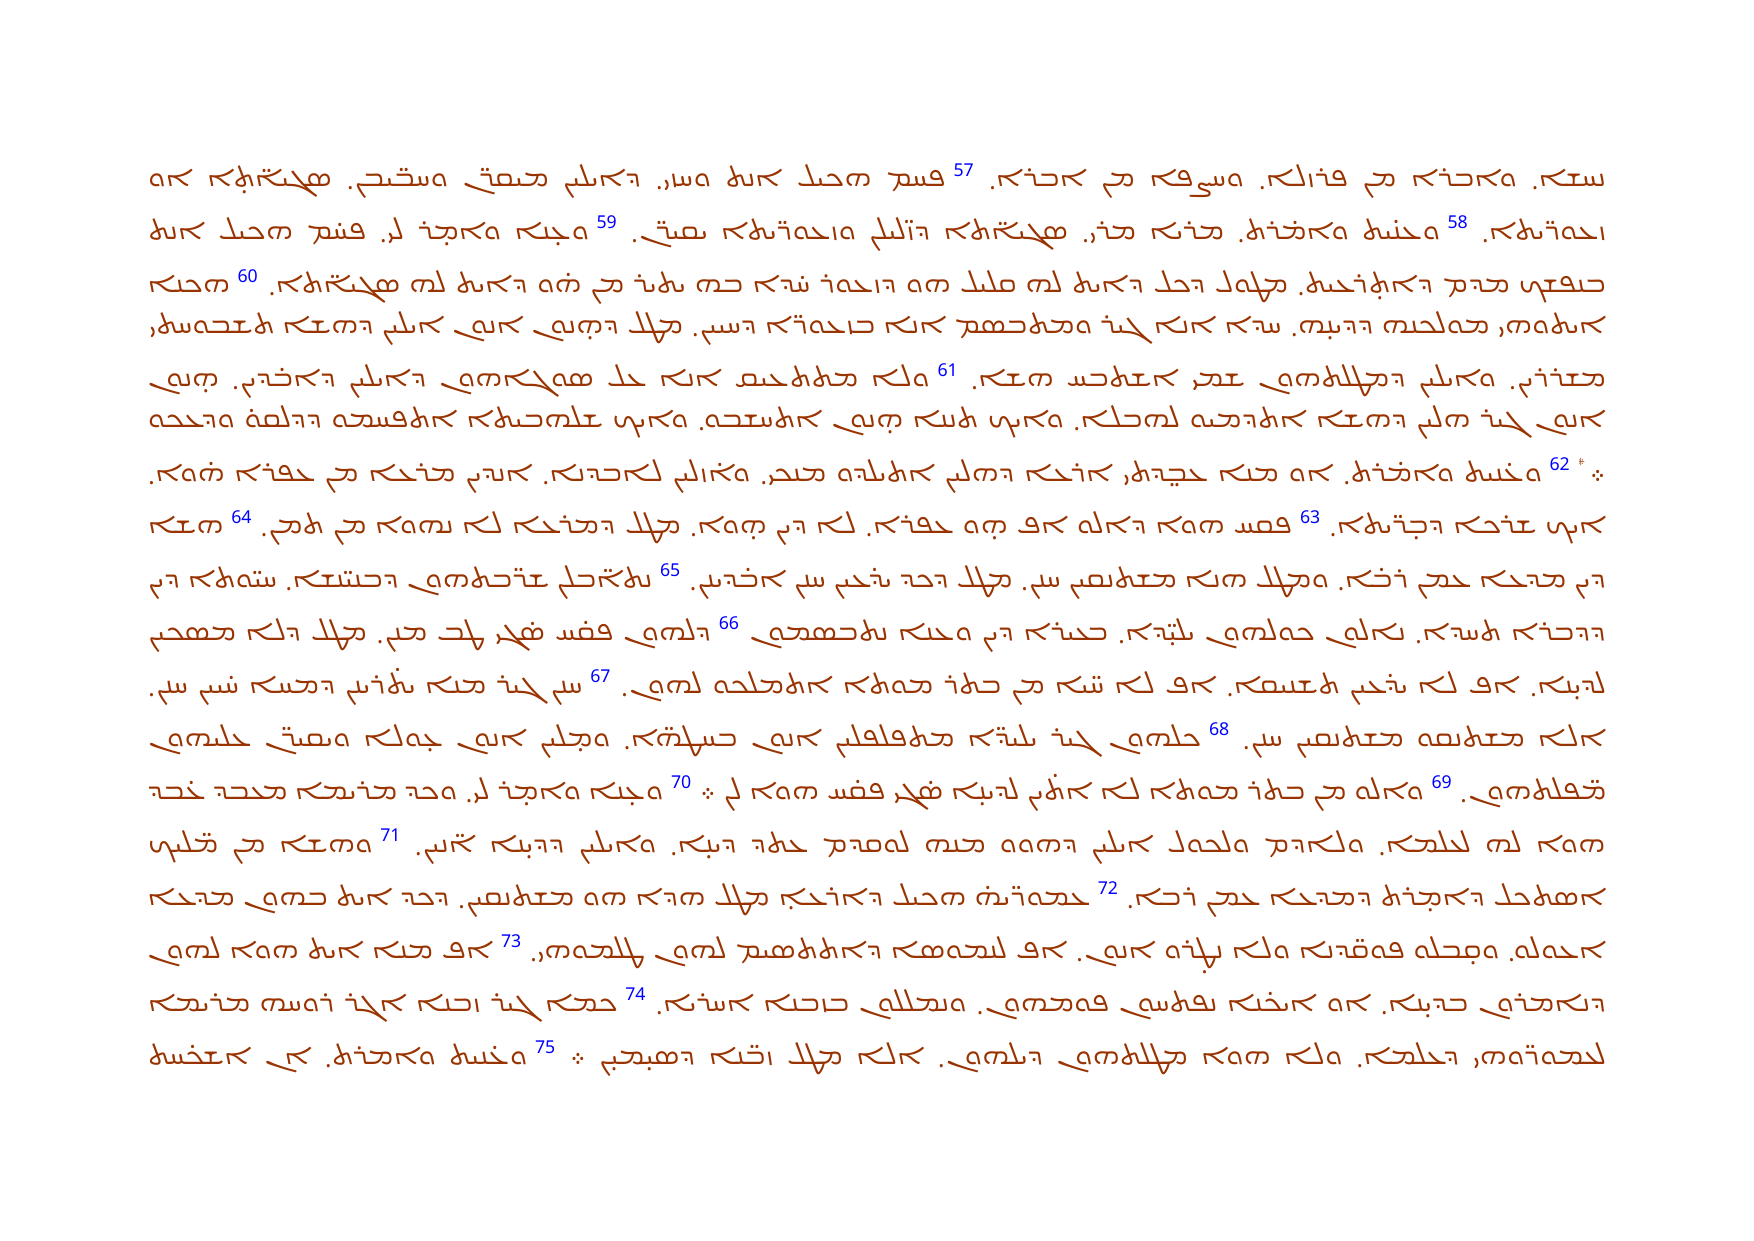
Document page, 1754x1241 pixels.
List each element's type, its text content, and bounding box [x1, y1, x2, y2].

text 1 ܘܗ̣ܘܐ ܡܢ ܒܬܪ ܕܫܠܡ̇ܬ ܠܡܡܠܠܘ ܡ̈ܠܐ ܗܠܝܢ܂ ܗܐ ܐܫܬ ܠܚ ܠܘܬܝ ܡܠܐܟܐ ܗ̇ܘ ܕܐܫܬ ܠܚ ܗܘܐ ܠܘܬܝ ܒ̈ܠܝܠܘܬܐ ܩܕܡ̈ܝܐ܂ 2 ܘܐܡ̣ܪ ܠܝ܂ ܩܘܡ ܥܙܪܐ ܘܫܡ̣ܥ ܡ̈ܠܐ ܐܝ̇ܠܝܢ ܕܐܬ̇ܝܬ ܕܐܡ̇ܪ ܠܟ܂ 3 ܘܐܡ̇ܪܬ ܠܗ ܡܠܠ ܡܪܝ܅ ܘܥ̣ܢܐ ܘܐܡ̣ܪ ܠܝ܂ ܝܡܐ ܐܢ ܢܗܘܐ ܣܝ̣ܡ ܒܐܬܪܐ ܪܘܝܚܐ܂ ܐܝܟ ܕܢܗܘܐ ܦ̣ܬܐ ܘܠܐ ܡܣܬܝܟ܂ 4 ܡܥܠܢܗ ܕܝܢ ܣܝ̣ܡ ܒܐܬܪܐ ܐܠܝܨܐ܂ ܐܝܟ ܕܢܗܘܐ ܕܡܐ ܠܢܗܪܐ܂ 5 ܐܢܕܝܢ ܐܢܫ ܢܨܒܐ ܕܢܥܘܠ ܠܝܡܐ ܘܢܚܙܝܘܗܝ܂ ܘܢܗܘܐ ܡܪܐ ܥܠܘܗܝ܂ ܐܢܗ̣ܘ ܗܟܝܠ ܕܠܐ ܢܥܒܪ ܠܗ ܒܐܘܠܨܢܐ ܠܐܪܘܚܬܐ ܐܝ̇ܟܢ ܡܫܟܚ ܕܢܐܬܐ ܀ 6 ܫܡ̣ܥ ܬܘܒ ܡܕܡ ܐܚܪܢ܂ ܡܕܝܢܬܐ ܐܝܬ ܕܒܢ̣ܝܐ ܘܣܝ̣ܡܐ ܒܐܬܪܐ ܪܒܐ ܕܦܩܥܬܐ܂ ܘܐܝܬܝܗ̇ ܕܝܢ ܗ̇ܝ ܡܕܝܢܬܐ ܕܡܠܝܐ ܛ̇ܒ̈ܬܐ ܣܓܝܐ̈ܬܐ 7 ܘܡܥܠܢܗ̇ ܐܠܝܨ ܘܣ̣ܝܡ ܒܪܘܡܐ܂ ܐܝܟ ܕܢܗܘܐ ܡܢ ܝܡܝܢܐ ܢܘܪܐ̣ ܘܡܢ ܣܡܠܐ ܡ̈ܝܐ ܕܥܡܝܩܝܢ܂ 8 ܘܫܒܝܠܐ ܚܕ ܕܣ̣ܝܡ ܒܝܢܬ ܗܠܝܢ ܬܖ̈ܝܗܘܢ܂ ܒܝܢܬ ܢܘܪܐ ܠܡ̈ܝܐ܂ ܐܝܟ ܕܠܐ ܣ̇ܦܩ ܫܒܝܠܐ ܗ̇ܘ܂ ܐܠܐ ܐܢ ܠܦܣܬܐ ܕܒܪ ܐܢܫܐ ܒܠܚܘܕ܂ 9 ܐܢܗ̣ܘ ܕܝܢ ܕܡܬܝܗܒܘ ܬܬܝܗܒ ܗ̇ܝ ܡܕܝܢܬܐ ܠܝܪܬܘܬܐ܂ ܐܢܗ̣ܘ ܕܗ̇ܘ ܝܕܘܬܐ ܠܐ ܢܥܒܪ ܩܝܢܕܘܢܘܣ ܕܣ̣ܝܡ ܐܝܟܢܐ ܡܫܟܚ ܕܢܣܒܝܗ̇ ܠܝܪܬܘܬܗ 10 ܘܐܢܐ ܐܡ̇ܪܬ ܠܗ܂ ܐܝܢ ܗܟܢܐ ܗܘ ܡܪܝ ܀ ݊ ܘܥܢ̣ܐ ܘܐܡ̣ܪ ܠܝ܂ ܗܟܢܐ ܗܝ ܐܦ ܡܢܬܗ ܕܐܝܣܪܝܠ܂ 11 ܡܛܠܬܗܘܢ ܓܝܪ ܥܒܕܬܗ ܠܥܠܡܐ ܘܟܕ ܐܥܒܪ ܐܕܡ ܦܘܩ̈ܕܢܝ ܐܬܚܝܒ ܗ̇ܘ ܡܕܡ ܕܐܬܥܒܕ܂ 12 ܘܡܛܠ ܗܢܐ ܗܘܘ ܠܗܘܢ ܡ̈ܥܠܢܘܗܝ ܕܥܠܡܐ ܗܢܐ ܕܗܫܐ ܐܠܝܨܝܢ܂ ܘܡܠ̣ܝܢ ܬܢ̈ܚܬܐ ܘܥܡܠܐ ܘܩܝܢܕܘܢܘܣ ܣܓܝܐܐ܂ ܘܠܐܘܬܐ ܪܒܬܐ ܥܡ ܟܘܖ̈ܗܢܐ ܘܚܫ̈ܐ ܀ 13 ܡ̈ܥܠܢܘܗܝ ܕܝܢ ܕܗ̇ܘ ܥܠܡܐ ܕܥܬܝܕ̣܂ ܪܘܝܚܝܢ ܘܕܠܐ ܨܦܬܐ ܐܝܬܝܗܘܢ܂ ܘܥ̇ܒܕܝܢ ܦܐܖ̈ܐ ܕܠܐ ܡ̇ܝܬܝܢ܂ 14 ܐܢ ܗܟܝܠ ܠܐ ܢܥܒܪܘܢ ܚ̈ܝܐ ܒܐܘ̈ܠܨܢܐ ܘܒܒ̣ܝ̈ܫܬܐ ܗܠܝܢ ܠܐ ܡܫܟܚܝܢ ܐܝܠܝܢ ܕܣܝ̣ܡܝܢ ܠܗܘܢ܂ 15 ܗܫܐ ܕܝܢ ܥܠ ܡܢܐ ܡܬܬܙܝܥ ܐܢܬ܂ ܕܟܕ ܡܬܚܒܠ ܐܢܬ܂ ܘܠܡܢܐ ܡܫܬܓܫ ܐܢܬ ܟܕ ܡܝܘܬܐ ܐܢܬ܂ 16 ܘܡܛܠ ܡܢܐ ܠܐ ܢܣ̣ܒܬ ܥܠ ܠܒܟ ܡܕܡ ܕܥܬܝܕ ܐܠܐ ܡܕܡ ܕܩܐ̇ܡ ܀ ݊ 17 ܘܥ̇ܢܝܬ ܘܐܡ̇ܪܬ ܡܪܝܐ ܡܪܝ܂ ܐܠܐ ܗܐ ܦܪܫ̣ܬ ܒܢܡܘܣܟ܂ ܕܙܕܝ̈ܩܐ ܗܘ ܝܖ̈ܬܝܢ ܠܗܝܢ ܠܗܠܝܢ܂ ܖ̈ܫܝܥܐ ܕܝܢ ܐܒ̇ܕܝܢ܂ 18 ܙܕܝ̈ܩܐ ܗܟܝܠ ܫܦܝܪ ܡܣܝܒܪܝܢ ܐܘ̈ܠܨܢܐ܂ ܡܛܠ ܕܡܣܒܪܝܢ ܕܢܐܬܘܢ ܠܪܘܚܬܐ܂ ܖ̈ܫܝܥܐ ܕܝܢ ܐܘ̈ܠܨܢܐ ܣܒ̇ܠܝܢ̣܂ ܘܪܘܚܬܐ ܠܐ ܚܙ̇ܝܢ܂ 19 ܘܥ̣ܢܐ ܘܐܡ̣ܪ ܠܝ܂ ܠܐ ܗ̣ܘܝܬ ܐܢܬ ܝܬܝܪ ܡܢ ܐܠܗܐ܂ ܘܠܐ ܣܟܠܘܬܢ ܝܬܝܪ ܡܢ ܡܪܝܡܐ܂ 20 ܢܐܒܕܘܢ ܗܟܝܠ ܣܓܝܐ̈ܐ ܐܝܠܝܢ ܕܐܬܘ܂ ܥܠ ܕܐܬܒܣܝ ܒܗܘܢ ܢܡܘܣܐ ܕܐܬܣܝܡ ܡܢܝ܂ 21 ܦܘܩܕܢܐ ܓܝܪ ܦܩ̇ܕ ܐܠܗܐ ܠܐܝܠܝܢ ܕܐܬܘ܂ ܟܕ ܐܬܘ ܗܝ̇ܕܝܢ ܕܡܢܐ ܢܥܒܕܘܢ ܘܢܚܘܢ܂ ܘܡܢܐ ܢܛܪܘܢ ܘܠܐ ܢܫܬܢܩܘܢ܂ 22 ܗ̣ܢܘܢ ܕܝܢ ܥܨܘ ܘܠܐ ܐܫܬܡܥܘ ܠܗ܂ ܘܐܬܩܢܘ ܠܗܘܢ ܡܚ̈ܫܒܬܐ ܣܖ̈ܝܩܬܐ܂ 23 ܘܐܘܣܦܘ ܠܗܘܢ ܨܢܥ̈ܬܐ ܕܡ̈ܦܠܬܐ܂ ܘܥܠ ܗܠܝܢ ܟܘܠܗܝܢ ܐܡ̣ܪܘ̣܂ ܕܠܝܬ ܗܘ ܡܪܝܡܐ܂ ܘܠܐ ܝܕܥܘ ܐܘܖ̈ܚܬܗ܂ 24 ܘܠܢܡܘܣܗ ܫ̇ܛܘ܂ ܘܩܝܡܘܗܝ ܦܟ̇ܪܘ܂ ܘܦܘܩ̈ܕܢܘܗܝ ܠܐ ܗܝܡ̇ܢܘ܂ ܘܥܠ ܥ̇ܒ̈ܕܘܗܝ ܒܣܘ܂ 25 ܡܛܠ ܗܢܐ ܐܘ ܥܙܪܐ܂ ܗܦܝ̈ܩܬܐ ܠܣܦ̈ܝܩܐ܂ ܘܡ̈ܠܝܬܐ ܠܐܝܠܝܢ ܕܡ̣ܠܝܢ܂ 26 ܗܐ ܓܝܪ ܝܘܡ̈ܬܐ ܐܬ̇ܝܢ܂ ܘܢܗܘܐ ܡܐ ܕܐܬ̈ܝ ܐܬܘ̈ܬܐ ܕܩܕ̇ܡܬ ܐܡ̇ܪܬ ܠܟ̣܂ ܘܬܬܓܠܐ ܟܠܬܐ ܕܡܬܚܙܝܐ ܐܝܟ ܡܕܝܢܬܐ܂ ܘܬܬܚܙܐ ܗ̇ܝ ܕܦܪܝܫܐ ܗܫܐ܂ 27 ܘܟܠ ܡ̇ܢ ܕܢܬܦܨܐ ܡܢ ܒܝ̣̈ܫܬܐ ܗܠܝܢ ܕܐܬܐܡܪ ܡܢ ܩܕܝܡ̣܂ ܗ̣ܘ ܢܚܙܐ ܬܡܝ̈ܗܬܝ܂ 28 ܢܬܓܠܐ ܓܝܪ ܒܪܝ ܡܫܝܚܐ ܥܡ ܐܝܠܝܢ ܕܥܡܗ܂ ܘܢܒܣ̇ܡ ܠܐܝܠܝܢ ܕܐܫܬܚܪܘ̣܂ ܬܠܬܝܢ ܫ̈ܢܝܢ܂ 29 ܘܢܗܘܐ ܡܢ ܒܬܪ ܗܠܝܢ ܫܢ̈ܝܐ܂ ܢܡܘܬ ܒܪܝ ܡܫܝܚܐ܂ ܘܟܠܗܘܢ ܐܝܠܝܢ ܕܐܝܬ ܒܗܘܢ ܢܫܡܬܐ ܕܒܪܢܫܐ܂ 30 ܘܢܗܦܘܟ ܥܠܡܐ ܠܫܬܩܗ ܩܕܡܝܐ̣܂ ܫܒܥܐ ܝܘܡ̈ܝܢ܂ ܐܝܟ ܕܗܘܬ ܡܢ ܒܪܫܝܬ܂ ܐܝܟ ܕܠܐ ܐܢܫ ܢܫܬܚܪ ܀ 31 ܘܢܗܘܐ ܡܢ ܒܬܪ ܫܒܥܐ ܝܘܡ̈ܝܢ̣܂ ܢܬܬܥܝܪ ܗ̇ܘ ܥܠܡܐ ܕܗܫܐ ܠܝܬܘܗܝ ܥܝܪ܂ ܘܢܡܘܬ ܚ̇ܒܠܐ܂ 32 ܘܐܪܥܐ ܬܬܠ ܠܐܝܠܝܢ ܕܫܟܝܒܝܢ ܒܗ̇܂ ܘܥܦܪܐ ܢܬܠ ܠܐܝܠܝܢ ܕܕܡܟܝܢ ܒܗ܂ ܘܐܘܨܖ̈ܐ ܢܬܠܘܢ ܢܦܫ̈ܬܐ ܕܐܬܣܝܡ ܒܗܘܢ܂ 33 ܘܢܬܓܠ̣ܐ ܡܪܝܡܐ ܥܠ ܟܘܪܣܝܐ ܕܕܝ̣ܢܐ܂ ܘܢܐܬܐ ܫܘܠܡܐ܂ ܘܢܥܒܪܘܢ ܖ̈ܚ̣ܡܐ ܘܪܘܚܦܐ ܢܪܚܩ܂ ܘܢܓܝܪܘܬ ܪܘܚܐ ܬܬܟܢܫ܂ 34 ܕܝܢ̣ܝ ܕܝܢ ܕܝܠܝ ܢܫܬܚܪ ܒܠܚܘܕ܂ ܘܫܪܪܐ ܢܩܘܡ܂ ܘܗܝܡܢܘܬܐ ܬܪܘܙ܂ 35 ܘܥ̇ܒܕܐ ܢܐܬܐ܂ ܘܐܓܪܐ ܢܬܝܕܥ܂ ܘܙܕܝܩ̈ܘܬܐ ܢܬܥܝܖ̈ܢ܂ ܘܖ̈ܘܫܥܐ ܠܐ ܢܕܡܟܘܢ܂ 36 ܘܢܬܚܙܐ ܥܘܒܐ ܕܬܫܢܝܩܐ܂ ܘܠܩܘܒܠܗ ܕܝܢ ܕܗܢܐ ܐܬܪܐ ܕܢܝܚܐ܂ ܢܬܓܠܐ ܬܢܘܪܐ ܕܓܗܢܐ܂ ܘܠܩܘܒܠܗ ܬܘܒ ܦܪܕܝܣܐ ܕܒܘܣܡ̈ܐ܂ 37 ܘܢܐܡܪ ܗܝ̇ܕܝܢ ܡܪܝܡܐ ܠܘܩܒܠ ܗ̇ܢܘܢ ܥܡܡ̈ܐ ܕܡܬܬܥܝܕܝܢ܂ ܚܘܪܘ ܘܚܙܘ ܒܡܢܐ ܟܦ̇ܪܬܘܢ܂ ܐܘ ܠܡ̣ܢܘ ܠܐ ܦܠ̣ܚܬܘܢ ܐܘ ܦܘܩܕ̈ܢܘܗܝ ܕܡ̣ܢܘ ܐܣܠܝܬܘܢ܂ 38 ܚܙܘ ܗܟܝܠ ܠܘܩܒܠܟܘ̇ܢ܂ ܗܐ ܗܪܟܐ ܢܝ̈ܚܐ ܘܦܘ̈ܢܩܐ܂ ܘܬܡܢ ܢܘܪܐ ܘܬܫܢܝܩܐ܂ ܗܠܝܢ ܢܡܠܠ̣ ܠܗܘܢ ܒܗ̇ܘ ܝܘܡܐ ܕܕܝܢ̣ܐ܂ 39 ܗ̇ܘ ܝܓܪ ܝܘܡܐ ܕܕܝ̣ܢܐ ܗܟܢܐ ܐܝܬܘܗܝ܂ ܠܐ ܫܡܫܐ ܐܝܬ ܒܗ܂ ܘܠܐ ܣܗܪܐ ܘܠܐ ܟܘܟ̈ܒܐ܂ 40 ܘܠܐ ܥܢ̈ܢܐ ܘܠܐ ܒܖ̈ܩܐ܂ ܘܠܐ ܖ̈ܥܡܐ܂ ܘܠܐ ܖ̈ܘܚܐ܂ ܘܠܐ ܡ̈ܝܐ܂ ܘܠܐ ܐܐܪ܂ ܘܠܐ ܚܫܘܟܐ̣܂ ܘܠܐ ܪܡܫܐ܂ ܘܠܐ ܨܦܪܐ܂ 41 ܘܠܐ ܩܝܛܐ܂ ܘܠܐ ܣܬܘܐ܂ ܘܠܐ ܪܝܫ ܫܢܬܐ܂ ܘܠܐ ܚܘܡܐ܂ ܘܠܐ ܓܠܝܕܐ܂ ܘܠܐ ܥܪܝܐ ܘܠܐ ܒܪܕܐ܂ ܘܠܐ ܛܠܐ܂ ܘܠܐ ܡܛܪܐ܂ 42 ܘܠܐ ܛܗܪܐ܂ ܘܠܐ ܠܠܝܐ܂ ܘܠܐ ܐܝܡܡܐ܂ ܘܠܐ ܢܘܗܪܐ܂ ܘܠܐ ܢܗܝܪܐ܂ ܘܠܐ ܒܗܩܐ ܘܠܐ ܙܗܪܐ܂ ܐܠܐ ܐܢ ܒܠܚܘܕ ܙܠܝܩܐ ܕܬܫܒܘܚܬܗ ܕܡܪܝܡܐ܂ ܕܡܢܗ ܥܬܝܕܝܢ ܕܢܗܘܘܢ ܚ̇ܙܝܢ ܡܕܡ ܕܡܬܩܢ܂ 43 ܢܘܓܪܐ ܕܝܢ ܢܗܘܐ ܠܗ ܐܝܟ ܫܒܬܐ ܕܫ̈ܢܝܐ܂ 44 ܗܢܘ ܕܝܢ ܘܢܡܘܣܗ ܘܠܟ ܒܠܚܘܕܝܟ ܐܘ̣ܕܥܬ ܐܢܘܢ܂ 45 ܘܥ̇ܢܝܬ ܘܐܡ̇ܪܬ܂ ܡܪܝܐ ܡܪܝ ܐܦ ܗ̇ܝܕܝܢ ܐܡ̇ܪܬ܂ ܘܗܫܐ ܬܘܒ ܐܡ̇ܪܢܐ܂ ܕܛܘܒܝܗܘܢ ܠܟܠ ܐܝܠܝܢ ܕܐܬܘ ܘܢܛ̣ܪܘ ܦܘܩ̈ܕܢܐ ܐܝܠܝܢ ܕܡܬܣܝܡܝܢ ܡܢܟ܂ 46 ܐܠܐ ܥܠ ܐܝܠܝܢ ܕܒܥܘܬܝ ܥܠܝܗܘܢ܂ ܡ̣ܢܘ ܓܝܪ ܡܢ ܐܝܠܝܢ ܕܐ̣ܬܘ ܕܠܐ ܚܛܘ܂ ܐܘ ܡ̣ܢܘ ܡܢ ܝܠܝ̈ܕܐ ܕܠܐ ܥ̣ܒܪ ܦܘܩܕܢܟ܂ 47 ܘܗܫܐ ܚܙܝܐ ܕܠܙܥܘܖ̈ܐ ܗܘ ܥܬܝܕ ܗ̇ܘ ܥܠܡܐ ܕܐ̇ܬܐ ܕܢܥܒܕ ܒܘܣܡܐ܂ ܠܣܓ̈ܝܐܐ ܕܝܢ ܬܢܝܩܐ 48 ܐܝܬܘܗܝ ܓܝܪ ܒܢ ܠܒܐ ܒܝ̣ܫܐ̣܂ ܕܗ̣ܘ ܐܛܥܝܢ ܡܢ ܗܠܝܢ܂ ܘܕܒܪܢ ܠܚܒ̇ܠܐ ܘܐܘܖ̈ܚܬܐ ܕܡܘܬܐ ܚܘ̇ܝܢ܂ ܘܫܒ̈ܝܠܐ ܕܐܒܕܢܐ ܐܘܕܥܢ܂ ܘܐܪܚܩܢ ܡܢ ܚ̈ܝܐ܂ ܘܗܕܐ ܠܐ ܗܘܐ ܠܙܥܘܖ̈ܐ܂ ܐܠܐ ܚ̇ܒܪ ܕܠܟܠܗܘܢ ܐܝܠܝܢ ܕܗܘܘ ܀ 49 ܘܥ̣ܢܐ ܘܐܡ̣ܪ ܠܝ܂ ܫܡܥܝܢܝ ܥܙܪܐ ܘܐܡ̇ܪ ܠܟ܂ ܘܡܢܕܪܝܫ ܐܪܬܝܟ܂ 50 ܡܛܠ ܗܢܐ ܠܐ ܥܒ̣ܕ ܡܪܝܡܐ ܚܕ ܥܠܡܐ ܐܠܐ ܬܪܝܢ܂ 51 ܐܢܬ ܕܝܢ ܕܐܡ̣ܪܬ ܕܠܐ ܣܓܝܐܝܢ ܙܕܝܩ̈ܐ ܐܠܐ ܙܥܘܪܝܢ̣܂ ܫܡ̣ܥ ܠܘܩܒܠ ܗܠܝܢ܂ 52 ܟܐ̈ܦܐ ܡܝܩܖ̈ܬܐ ܐܢ ܢܗ̈ܘܝܢ ܠܟ ܘܙܥܘܖ̈ܝܢ ܠܘܩܒܠ ܡܢܝܢܗܝܢ ܕܗܠܝܢ̣܂ ܐܬܩܢ ܠܟ ܐܒܪܐ ܘܚܨܦܐ܂ 53 ܘܐܡ̣ܪܬ ܕܐܝ̇ܟܢܐ ܡܪܝ ܡܫܟܚ̇ܐ܂ ܀ 54 ܘܥ̣ܢܐ ܘܐܡ̣ܪ ܠܝ܂ ܠܐ ܗܘܐ ܒܠܚܘܕ ܗܕܐ̣܂ ܐܠܐ ܫܐܠܝܗ̇ ܠܐܪܥܐ ܘܬܐܡܪ ܠܟ܂ ܘܐܡ̣ܪ ܠܗ̇ ܘܬܫܬܥܐ ܠܟ܂ 55 ܐܡ̣ܪ ܠܗ̇܂ ܕܗܒܐ ܝܠ̣ܕܬ ܘܣܐܡܐ ܘܢܚܫܐ܂ ܘܦܪܙܠܐ ܘܐܒܪܐ܂ ܘܚܨܦܐ܂ 56 ܣܓܝ ܗܘ ܕܝܢ ܣܐܡܐ ܡܢ ܕܗܒܐ܂ ܘܢܚܫܐ ܡܢ ܣܐܡܐ܂ ܘܦܪܙܠܐ ܡܢ ܢܚܫܐ܂ ܘܐܒܪܐ ܡܢ ܦܪܙܠܐ܂ ܘܚܨܦܐ ܡܢ ܐܒܪܐ܂ 57 ܦܚܡ ܗܟܝܠ ܐܢܬ ܘܚܙܝ܂ ܕܐܝܠܝܢ ܡܝܩܖ̈ܢ ܘܚܒ̈ܝܒܢ܂ ܣܓܝܐ̈ܬ̣ܐ ܐܘ ܙܥܘܖ̈ܝܬܐ܂ 58 ܘܥܢ̇ܝܬ ܘܐܡ̇ܪܬ܂ ܡܪܝܐ ܡܪܝ܂ ܣܓܝܐ̈ܬܐ ܕܙ̈ܠܝܠܢ ܘܙܥܘܖ̈ܝܬܐ ܝܩܝܖ̈ܢ܂ 59 ܘܥ̣ܢܐ ܘܐܡ̣ܪ ܠܝ܂ ܦܚ̇ܡ ܗܟܝܠ ܐܢܬ ܒܢܦܫܟ ܡܕܡ ܕܐܬ̣ܪܥܝܬ܂ ܡܛܘܠ ܕܟܠ ܕܐܝܬ ܠܗ ܩܠܝܠ ܗܘ ܕܙܥܘܪ ܚ̇ܕܐ ܒܗ ܝܬܝܪ ܡܢ ܗ̇ܘ ܕܐܝܬ ܠܗ ܣܓܝܐ̈ܬܐ܂ 60 ܗܟܢܐ ܐܝܬܘܗܝ ܡܘܠܟܢܗ ܕܕܝܢ̣ܗ܂ ܚܕܐ ܐܢܐ ܓܝܪ ܘܡܬܒܣܡ ܐܢܐ ܒܙܥܘܖ̈ܐ ܕܚܝܝܢ܂ ܡܛܠ ܕܗ̣ܢܘܢ ܐܢܘܢ ܐܝܠܝܢ ܕܗܫܐ ܬܫܒܘܚܬܝ ܡܫܪܪܝܢ܂ ܘܐܝܠܝܢ ܕܡܛܠܬܗܘܢ ܫܡܝ ܐܫܬܒܚ ܗܫܐ܂ 61 ܘܠܐ ܡܬܬܥܝܩ ܐܢܐ ܥܠ ܣܘܓܐܗܘܢ ܕܐܝܠܝܢ ܕܐܒ̇ܕܝܢ܂ ܗ̣ܢܘܢ ܐܢܘܢ ܓܝܪ ܗܠܝܢ ܕܗܫܐ ܐܬܕܡܝܘ ܠܗܒܠܐ܂ ܘܐܝܟ ܬܢܢܐ ܗ̣ܢܘܢ ܐܬܚܫܒܘ܂ ܘܐܝܟ ܫܠܗܒܝܬܐ ܐܬܦܚܡܘ ܕܕܠܩܘ̇ ܘܕܥܟܘ ܀ ݊ 62 ܘܥ̇ܢܝܬ ܘܐܡ̇ܪܬ܂ ܐܘ ܡܢܐ ܥܒ̤ܕܬܝ ܐܪܥܐ ܕܗܠܝܢ ܐܬܝܠܕܘ ܡܢܟܝ܂ ܘܐ̇ܙܠܝܢ ܠܐܒܕܢܐ܂ ܐܢܕܝܢ ܡܪܥܐ ܡܢ ܥܦܪܐ ܗ̇ܘܐ܂ ܐܝܟ ܫܪܟܐ ܕܒ̣ܖ̈ܝܬܐ܂ 63 ܦܩܚ ܗܘܐ ܕܐܠܘ ܐܦ ܗ̣ܘ ܥܦܪܐ܂ ܠܐ ܕܝܢ ܗ̣ܘܐ܂ ܡܛܠ ܕܡܪܥܐ ܠܐ ܢܗܘܐ ܡܢ ܬܡܢ܂ 64 ܗܫܐ ܕܝܢ ܡܕܥܐ ܥܡܢ ܪܒ̇ܐ܂ ܘܡܛܠ ܗܢܐ ܡܫܬܢܩܝܢ ܚܢܢ܂ ܡܛܠ ܕܟܕ ܝܕ̇ܥܝܢ ܚܢܢ ܐܒ̇ܕܝܢܢ܂ 65 ܢܬܐ̈ܒܠܢ ܫܖ̈ܒܬܗܘܢ ܕܒܢܝ̈ܢܫܐ܂ ܚܝ̈ܘܬܐ ܕܝܢ ܕܕܒܪܐ ܬܚܕܐ܂ ܢܐܠܘܢ ܟܘܠܗܘܢ ܝܠܝ̣̈ܕܐ܂ ܒܥܝܪܐ ܕܝܢ ܘܥܢܐ ܢܬܒܣܡܘܢ 66 ܕܠܗܘܢ ܦܩ̇ܚ ܣ̇ܓܝ ܛܒ ܡܢܢ܂ ܡܛܠ ܕܠܐ ܡܣܟܝܢ ܠܕܝ̣ܢܐ܂ ܐܦ ܠܐ ܝܕ̇ܥܝܢ ܬܫܢܝܩܐ܂ ܐܦ ܠܐ ܚ̈ܝܐ ܡܢ ܒܬܪ ܡܘܬܐ ܐܬܡܠܟܘ ܠܗܘܢ܂ 67 ܚܢܢ ܓܝܪ ܡܢܐ ܝܬ̇ܪܝܢܢ ܕܡܚܐ ܚ̇ܝܝܢ ܚܢܢ܂ ܐܠܐ ܡܫܬܢܩܘ ܡܫܬܢܩܝܢ ܚܢܢ܂ 68 ܟܠܗܘܢ ܓܝܪ ܝܠܝܕ̈ܐ ܡܬܦܠܦܠܝܢ ܐܢܘܢ ܒܚܛܗ̈ܐ܂ ܘܡ̣ܠܝܢ ܐܢܘܢ ܥ̣ܘܠܐ ܘܝܩܝܖ̈ܢ ܥܠܝܗܘܢ ܡ̈ܦܠܬܗܘܢ܂ 69 ܘܐܠܘ ܡܢ ܒܬܪ ܡܘܬܐ ܠܐ ܐܬ̇ܝܢ ܠܕܝܢ̣ܐ ܣ̇ܓܝ ܦܩ̇ܚ ܗܘܐ ܠܢ ܀ 70 ܘܥ̣ܢܐ ܘܐܡ̣ܪ ܠܝ܂ ܘܟܕ ܡܪܝܡܐ ܡܥܒܕ ܥ̇ܒܕ ܗܘܐ ܠܗ ܠܥܠܡܐ܂ ܘܠܐܕܡ ܘܠܟܘܠ ܐܝܠܝܢ ܕܗܘܘ ܡܢܗ ܠܘܩܕܡ ܥܬܕ ܕܝܢ̣ܐ܂ ܘܐܝܠܝܢ ܕܕܝ̣ܢܐ ܐ̈ܢܝܢ܂ 71 ܘܗܫܐ ܡܢ ܡ̈ܠܝܟ ܐܣܬܟܠ ܕܐܡ̣ܪܬ ܕܡܕܥܐ ܥܡܢ ܪܒܐ܂ 72 ܥܡܘܖ̈ܝܗ̇ ܗܟܝܠ ܕܐܪܥܐ̣ ܡܛܠ ܗܕܐ ܗܘ ܡܫܬܢܩܝܢ܂ ܕܟܕ ܐܝܬ ܒܗܘܢ ܡܕܥܐ ܐܥܘܠܘ܂ ܘܩ̣ܒܠܘ ܦܘܩ̈ܕܢܐ ܘܠܐ ܢܛ̣ܪܘ ܐܢܘܢ܂ ܐܦ ܠܢܡܘܣܐ ܕܐܬܬܣܝܡ ܠܗܘܢ ܛܠܡܘܗܝ܂ 73 ܐܦ ܡܢܐ ܐܝܬ ܗܘܐ ܠܗܘܢ ܕܢܐܡܪܘܢ ܒܕܝ̣ܢܐ܂ ܐܘ ܐܝܟ̇ܢܐ ܢܦܬܚܘܢ ܦܘܡܗܘܢ܂ ܘܢܡܠܠܘܢ ܒܙܒܢܐ ܐܚܪܝܐ܂ 74 ܟܡܐ ܓܝܪ ܙܒܢܐ ܐܓܪ ܪܘܚܗ ܡܪܝܡܐ ܠܥܡܘܖ̈ܘܗܝ ܕܥܠܡܐ܂ ܘܠܐ ܗܘܐ ܡܛܠܬܗܘܢ ܕܝܠܗܘܢ܂ ܐܠܐ ܡܛܠ ܙܒ̈ܢܐ ܕܣܝ̣ܡܝ̣ܢ ܀ 75 ܘܥ̇ܢܝܬ ܘܐܡܪܬ܂ ܐܢ ܐܫܟ̇ܚܬ ܖ̈ܚܡܐ ܩܕܡܝܟ ܡܪܝܐ ܡܪܝ̣܂ ܐܘܕܥܝܗܝ ܠܥܒܕܟ ܐܦ ܗܕܐ܂ ܐܝܢ ܡܢ ܒܬܪ ܡܘܬܐ ܗܫܐ܂ ܟܕ ܝܗ̇ܒܝܢܢ ܟܠ ܚܕ ܚܕ ܡܢܢ ܢܦܫܢ܂ ܐܢ ܡܬܢܛܪܘ ܡܬܢܛܪܝܢܢ ܒܢܝܚܐ ܥܕܡܐ ܕܢܐܬܘܢ ܗ̇ܢܘܢ ܙܒ̈ܢܐ̇܂ ܕܒܗܘܢ ܥܬܝܕ ܐܢܬ ܕܬܚܕܬ ܒܪ̣ܝܬܟ܂ ܐܘ ܡܢ ܗܫܐ ܡܫܬܢܩܝܢܢ܂ 76 ܘܥ̣ܢܐ ܘܐܡ̣ܪ ܠܝ ܐܘܕܥܟ ܐܦ ܥܠ ܗܕܐ܂ ܐܢܬ ܕܝܢ ܠܐ ܬܚܠܛ ܢܦܫܟ ܥܡ ܥܨ̈ܝܐ܂ ܘܠܐ ܬܡܢܐ ܩܢܘܡܟ ܥܡ ܐܝܠܝܢ ܕܡܫܬܢܩܝܢ܂ 77 ܐܝܬ ܗܘ ܠܟ ܓܝܪ ܐܘܨܪܐ ܕ̇ܥ̈ܒܕܐ ܕܣܝܡ ܠܘܬ ܡܪܝܡܐ܂ ܘܠܐ ܢܬܚܙܐ ܠܟ ܥܕܡܐ ܠܙܒ̈ܢܐ ܐܚܖ̈ܝܐ܂ 78 ܥܠ ܡܘܬܐ ܕܝܢ ܗܕܐ ܗܝ ܡܠܬܐ܂ ܐܡܬܝ ܕܢܦܘܩ ܩܨܐ ܕܓܙܪ ܕܝ̣ܢܐ ܡܢ ܠܘܬ ܡܪܝܡܐ ܥܠ ܒܪܢܫܐ ܕܢܡܘܬ܂ ܡܐ ܕܡܬܦܪܫܐ ܢܫܡܬܐ ܡܢ ܦܓܪܐ܂ ܕܬܫܬܕܪ ܠܘܬ ܗ̇ܘ ܕܝܗܒܗ̇ ܒܩܕܡܐ ܣ̇ܓܕܐ ܠܬܫܒܘܚܬܗ ܕܐܠܗܐ܂ 79 ܘܐܢ ܕܝܢ ܐܝܬܝܗ̇ ܡܢ ܛܠܘܡ̈ܐ ܐܘ ܡܢ ܐܝܠܝܢ ܕܠܐ ܢܛ̣ܪܘ ܐܘܖ̈ܚܬܗ ܕܡܪܝܡܐ܂ ܐܘ ܡܢ ܐܝܠܝܢ ܕܣܢܘ ܐܢܘܢ ܠܕܚ̈ܠܘܗܝ ܕܐܠܗܐ܂ 80 ܗܠܝܢ ܢܦܫ̈ܬܐ ܠܐܘܨܖ̈ܐ ܠܐ ܥ̈ܠܢ܂ ܐܠܐ ܡܢ ܗܫܐ ܗ̈ܘܝ̣ܢ ܒܬܫܢܝܩܐ܂ ܘܡܬ̈ܬܢܚܢ ܘܡܬ̈ܬܥܝܩܢ ܒܫܒܥ ܐܘܖ̈ܚܢ܂ 81 ܐܘܪܚܐ ܩܕܡܝܬܐ ܕܥ̈ܨܝ ܠܢܡܘܣܗ ܕܡܪܝܡܐ܂ 82 ܐܘܪܚܐ ܕܬܪܬܝܢ ܕܠܐ ܡ̈ܨܝܢ ܕܢܬܗ̈ܦܟܢ ܘܢܥܒ̈ܕܢ ܛ̇ܒ̈ܬܐ ܕܚ̈ܝܝܢ ܒܗܝܢ ܀ 83 ܐܘܪܚܐ ܕܬܠܬ ܕܚܙ̈ܝܢ ܐܓܪܐ ܕܣ̣ܝܡ ܠܐܝܠܝܢ ܕܗܝ̣ܡܢܘ ܀ 84 ܐܘܪܚܐ ܕܐܪܒܥ ܡܐ ܕܝ̣ܕܥ ܘܐܣܬܟܠ ܬܫܢܝܩܐ ܕܥܬܝܕ ܠܗܝܢ ܒܐܚܪܝܬܐ܂ ܗ̇ܘ ܕܒܗ ܡܬܟ̈ܘܢܢ ܢܦܫܬ̈ܗܘܢ ܕܖ̈ܫܝܥܐ܂ ܡܛܠ ܕܟܕ ܐܝܬ ܗܘܐ ܠܗܝܢ ܙܒܢܐ ܕܦܘܠܚܢܐ ܠܐ ܐܫܬܥܒܕܝ ܠܦܘܩ̈ܕܢܘܗܝ ܕܡܪܝܡܐ ݊ ܀ ݊ 85 ܐܘܪܚܐ ܕܚܡܫ̣܂ ܕܚ̈ܙܝܢ ܐܘܨܖ̈ܐ ܕܢܦܫ̈ܬܐ ܐܚܖ̈ܢܝܬܐ ܕܡܬܢܛܖ̈ܢ ܡܢ ܡܠܐ̈ܟܐ ܒܢܝܚܐ ܣܓܝܐܐ ܀ 86 ܐܘܪܚܐ ܕܫܬ܂ ܕܚ̈ܙܝܢ ܬܫܢܝܩܐ ܕܡܢ ܗܫܐ ܡܛܝܒ ܠܗܝܢ ݊ ܀ ܀ 87 ܐܘܪܚܐ ܕܫܒܥ ܕܗ̣ܝ ܪܒܐ ܡܢ ܟܠܗܝܢ ܐܘܖ̈ܚܬܐ ܕܐܬܐܡܪ ܡܢ ܩܕܝܡ܂ ܕܫ̈ܝܚܢ ܒܒܗܬܐ ܘܓܡܝܖ̈ܢ ܒܬܚܡܨܬܐ܂ ܘܚܡ̇ܝܢ ܒܕܚܠܬܐ ܕܚ̇ܙܝܢ ܬܫܒܘܚܬܗ ܕܡܪܝܡܐ܂ ܗ̇ܘ ܕܗܫܐ ܚܛܝܢ ܩܕܡܘܗܝ܂ ܕܒܚܝ̈ܝܗܝܢ܂ ܘܩܕܡ ܗ̇ܘ ܕܥܬܝ̈ܕܢ ܕܒܐܚܪܝܬܐ ܢܬܬܕ̈ܝܢܢ ܀ 88 ܕܗܠܝܢ ܕܝܢ ܕܢܛ̣ܪܘ ܐܘܪܚܗ ܕܡܪܝܡܐ܂ ܗܕܐ ܗܝ ܐܘܪܚܐ ܟܕ ܢܡܛܐ ܝܘܡܐ ܕܢܬܦܖ̈ܩܢ ܡܢ ܡܐܢܐ ܗܢܐ ܕܡܬܚܒܠ܂ 89 ܒܗܘ̇ ܓܝܪ ܙܒܢܐ ܕܥܡ̇ܪ ܒܗ ܐܫܬܥܒܕ ܠܡܪܝܡܐ ܒܠܐܘܬܐ܂ ܘܒܟܠ ܫ̈ܥܝܢ ܣܝ̇ܒܪ ܩܘܢܕܘܢܘܣ ܡܛܠ ܕܓܡܝܪܐܝܬ ܢ̇ܛܖ̈ܢ ܢܡܘܣܗ܂ ܗ̇ܘ ܕܣܡ ܠܗܝܢ ܢܡܘܣܐ܂ 90 ܡܛܠ ܗܢܐ܂ ܗܢܘ ܦܬܓܡܐ ܕܥܠܝܗܝܢ܂ 91 ܠܘܩܕܡ ܚܙ̈ܝܢ ܒܚܕܘܬܐ ܣܓܝܐܬܐ ܬܫܒܘܚܬܗ ܕܡܪܝܡܐ ܗ̇ܘ ܕܕܒ̇ܪ ܐ̈ܢܝܢ܂ ܘܡܬ̈ܬܢܝܚܢ ܘܐ̈ܬܝܢ ܒܫܒܥ ܐܘܖ̈ܚܢ ܀ 92 ܐܘܪܚܐ ܩܕܡܝܬܐ܂ ܡܛܠ ܕܒܠܐܘܬܐ ܣܓܝܐܬܐ ܐܬܟܬܫ ܠܡܙܟܐ ܡܚܫܒܬܐ ܒܝܫ̣ܬܐ ܕܐܬܓܒ̤ܠܬ ܥܡܗܝܢ܂ ܕܠܐ ܢܛܥ̈ܝܢ ܡܢ ܚ̈ܝܐ ܠܡܘܬܐ ܀ 93 ܐܘܪܚܐ ܕܬܪܬܝܢ܂ ܕܚ̈ܙܝܢ ܗܘܦܟܐ ܕܡܬܗ̈ܦܟܢ ܘܡܬܛܖ̈ܦܢ ܒܗ ܢܦܫ̈ܬܗܘܢ ܕܖ̈ܫܝܥܐ܂ ܘܬܫܢܝܩܐ ܕܢܛܝܪ ܠܗܘܢ ܀ ݊ 94 ܐܘܪܚܐ ܕܬܠܬ ܕܚ̇ܙܝܢ ܣܗܕܘܬܐ ܕܡܣܗܕ ܥܠܝܗܝܢ ܓܒܘܠܗܝܢ܂ ܡܛܠ ܕܒܚܝ̈ܝܗܝܢ ܢܛܪ ܢܡܘܣܐ ܕܐܬܗܝܡܢ ܀ 95 ܐܘܪܚܐ ܕܐܪܒܥ ܕܚ̈ܙܝܢ ܘܡܣ̈ܬܟܠܢ ܢܝܚܐ ܕܗܫܐ ܡܐ ܕܐܬܟܢܫ ܒܐܘܨܖ̈ܝܗܝܢ܂ ܡ̈ܬܬܢܝܚܢ ܒܢܝܚܐ ܣܓܝܐܐ܂ ܘܡܢ ܡܠܐ̈ܟܐ ܡܬܢܛܖ̈ܢ ܘܬܫܒܘܚܬܐ ܕܢܛܝܪܐ ܠܗܝܢ ܠܐܚܪܝܬܐ ܀ 96 ܐܘܪܚܐ ܕܚܡܫ̣܂ ܕܚ̇ܕܝܢ ܕܐܝ̇ܟܢܐ ܥ̣ܪܩ ܗܫܐ ܡܢ ܡܐ ܕܡܬܚܒܠ܂ ܘܐܝܟ̇ܢܐ ܝܖ̈ܬܢ ܡܕܡ ܕܥܬܝܕ܂ ܘܬܘܒ ܚ̇ܙܝܢ ܐܘܠܨܢܐ ܘܣܘܓܐܐ ܕܥܡܠܐ ܕܐܬܚܪܪ ܡܢܗ̇܂ ܘܖ̈ܘܚܬܐ ܕܥܬ̈ܝܕܢ ܕܢܩ̈ܒܠܢ܂ ܘܦܘܢ̈ܩܐ ܕܢܣ̈ܒܢ ܘܗܘ̈ܝܢ ܕܠܐ ܡܝ̈ܬܢ ݊ ܀ ݊ 97 ܐܘܪܚܐ ܕܫܬ̣܂ ܐܡܬܝ ܕܢܬܚܘܐ ܠܗܝܢ ܕܐܝܟ̇ܢܐ ܥܬܝ̈ܕܢ ܐܦܝܗ̈ܝܢ ܕܢܢܗܖ̈ܢ ܐܝܟ ܫܡܫܐ܂ ܘܕܐܝܟ̇ܢܐ ܥܬ̈ܝܕܢ ܕܢܬܕܡ̈ܝܢ ܠܢܘܗܪܐ ܕܟܘܟ̈ܒܐ ܘܬܘܒ ܠܐ ܡ̈ܬܚܒܠܢ ݊ ܀ 98 ܐܘܪܚܐ ܕܫܒܥ ܕܗ̣ܝ ܪܒܐ ܡܢ ܟܠܗܝܢ ܗܠܝܢ ܕܐܬܐܡܪ ܡܢ ܩܕܝܡ ܕܡܫܬܒܗܖ̈ܢ ܒܦܪܗܣܝܐ܂ ܘܡܬܠܒ̈ܒܢ ܘܠܐ ܒܗ̈ܬܢ܂ ܘܡܣܬܖ̈ܗܒܢ ܕܢܚ̈ܙܝܢ ܐܦܘ̈ܗܝ ܕܗ̇ܘ ܕܐܫܬܥܒܕ ܠܗ ܒܚܝܝ̈ܗܝܢ܂ ܘܕܗ̇ܘ ܕܥܬ̈ܝܕܢ ܕܢܫ̈ܬܒܚܢ ܡܢܗ܂ ܘܕܢܩ̈ܒܠܢ ܡܢܗ ܐܓܪܐ܂ 99 ܗܠܝܢ ܐ̈ܢܝܢ ܐܘܖ̈ܚܬܐ ܕܢܦܫܬ̈ܗܘܢ ܕܙܕܝ̈ܩܐ܂ ܕܡܢ ܗܫܐ ܡܣܬܒܖ̈ܢ ܀ ܀ ܘܐܘܖ̈ܚܬܐ ܕܬܫܢ̈ܝܩܐ ܕܐܬܐܡܪ ܡܢ ܩܕܝܡ ܢܩܒܠܘܢ ܡܢ ܗܫܐ ܥܨܝ̈ܐ܂ ܗܠܝܢ ܢܦܫܬ̈ܐ ܠܐܘܨܖ̈ܐ ܠܐ ܥ̈ܠܢ ܐܠܐ ܡܢ ܗܫܐ ܗܘ̈ܝܢ ܡܬܛܖ̈ܦܢ ܒܬܫܢܝܩܐ܂ ܘܡܬܬ̈ܢܚܢ ܘܡܬܐ̈ܒܠܢ ܒܫܒܥ ܐܘܖ̈ܚܢ ݊ ܀ ݊ 100 ܘܥ̇ܢܝܬ ܘܐܡ̇ܪܬ ܂ ܡܟܝܠ ܡܬܝܗܒ ܗܘܐ ܠܗܘܢ ܐܬܪܐ ܐܘ ܙܒܢܐ ܠܢܦܫ̈ܬܐ ܡܢ ܒܬܪ ܕܦܖ̈ܩܢ ܡܢ ܦܓܖ̈ܐ ܕܢܚ̈ܙܝܢ ܡܕܡ ܕܐܡ̣ܪܬ ܠܝ ܀ 101 ܘܥ̣ܢܐ ܘܐܡ̣ܪ ܠܝ܂ ܫܒܥܐ ܐܢܘܢ ܝܘܡ̈ܝܢ ܕܚܐܪܘܬܗܘܢ ܕܒܗ̇ܢܘܢ ܫܒܥܐ ܝܘܡ̈ܝܢ ܚܙ̈ܝܢ ܡ̈ܠܐ ܗܠܝܢ ܕܐܬܐܡܪ ܡܢ ܩܕܝܡ ܘܡܢ ܒܬܪܟ̣ܢ܂ ܢܬܟ̈ܢܫܢ ܠܐܘܨܖ̈ܝܗܝܢ ܀ ܀ 102 ܘܥ̇ܢܝܬ ܘܐ̇ܡܪܬ܂ ܐܢ ܐܫܟ̇ܚܬ ܖ̈ܚ̣ܡܐ ܒܥ̈ܝܢܝܟ̣ ܐܘܕܥܝܢܝ ܠܥܒ̣ܕܟ ܬܘܒ ܐܦ ܗܕܐ܂ ܕܐܢ ܒܝܘܡܐ ܕܕܝ̣ܢܐ ܡܫܟܚܝܢ ܙܕܝ̈ܩܐ ܕܢܫܐܠܘܢ ܐܢܘܢ ܠܖ̈ܫܝܥܐ܂ ܐܘ ܕܢܒܥܘܢ ܥܠܝܗܘܢ ܡܢ ܡܪܝܡܐ܂ 103 ܐܘ ܐܒܗ̈ܐ ܚܠܦ ܒܢܝ̈ܗܘܢ܂ ܐܘ ܒܢ̈ܝܐ ܚܠܦ ܐܒܗ̈ܝܗܘܢ܂ ܐܘ ܐܚ̈ܐ ܚܠܦ ܐܚ̈ܝܗܘܢ ܐܘ ܐܚ̈ܝܢܐ ܚܠܦ ܐܚ̈ܝܢܝܗܘܢ܂ ܐܘ ܖ̈ܚ̇ܡܐ ܚܠܦ ܖ̈ܚܡܝܗܘܢ ܀ 104 ܘܥ̣ܢܐ ܘܐܡ̣ܪ ܠܝ܂ ܡܛܠ ܕܐܫܟܚܬ ܖ̈ܚܡܐ ܩܕܡ ܥܝܢ̈ܝ̣܂ ܐܦ ܥܠ ܗܕܐ ܐܘܕܥܟ܂ ܝܘܡܗ ܕܕܝ̣ܢܐ̣܂ ܝܘܡܐ ܗܘ ܓܙܝܪܐ܂ ܘܠܟܠ ܡܚܘܐ ܚܬܡܐ ܕܫܪܪܐ܂ ܐܝ̇ܟܢܐ ܓܝܪ ܕܗܫܐ ܠܐ ܡܫܕܪ ܐܒܐ ܠܒܪܗ܂ ܐܘ ܒܪܐ ܠܐܒܘܗܝ܂ ܐܘ ܡܪܐ ܠܥܒ̣ܕܗ܂ ܐܘ ܪܚ̇ܡܐ ܠܚܒܝܒܗ܂ ܕܚܠܦܘܗܝ ܢܬܟܪܗ܂ ܐܘ ܕܢܕܡܟ ܐܘ ܕܢܐܟܘܠ ܐܘ ܕܢܬܐܣܐ ܀ 105 ܗܟܢܐ ܐܦ ܗܝ̇ܕܝܢ ܠܐ ܡܫܟܚ ܐܢܫ ܕܢܒܥܐ̇܂ ܥܠ ܐ̈ܦܝ ܐܢܫ ܒܗ̇ܘ ܝܘܡܐ܂ ܐܦܠܐ ܕܢܘܩܪ ܐܢܫ ܥܠ ܐܢܫ܂ ܟܠܗܘܢ ܓܝܪ ܗܝ̇ܕܝܢ ܢܛܥܢܘܢ ܐܢܫ ܐܢܫ ܙܕܝܩܘܬܗ ܐܘ ܥܘ̣ܠܗ܂ 106 ܘܥ̇ܢܝܬ ܘܐܡ̇ܪܬ܂ ܘܐܝܟܢܐ ܡܪܝ ܐܫܟܚܢ ܕܒ̣ܥܐ ܡܢ ܩܕܝܡ ܐܒܪܗܡ ܥܠ ܗܕܘܡ̈ܝܐ܂ ܐܦ ܡܘܫܐ ܒܡܕܒܪܐ ܥܠ ܐܒܗ̈ܬܐ ܟܕ ܚܛܘ܂ 107 ܘܝܫܘܥ ܒܪ ܢܘܢ ܡܢ ܒܬܪܗ ܥܠ ܐܝܣܪܝܠ܇ ܒܝܘܡ̈ܬܗ ܕܥܟܪ܂ 108 ܘܫܡܘܐܝܠ ܒܝܘܡ̈ܝ ܫܐܘܠ ܘܕܘܝܕ ܥܠ ܬܒܪܗ ܕܥܡܐ܂ ܘܫܠܝܡܘܢ ܥܠ ܗܢ̇ܘܢ ܕܒܝܬ ܡܩܕܫܐ܂ 109 ܘܐܠܝܐ ܥܠ ܐܝܠܝܢ ܕܩܒܠܘ ܡܛܪܐ܂ ܘܥܠ ܡܝܬܐ ܡܛܠ ܕܢܚܐ܂ 110 ܘܚܙܩܝܐ ܥܠ ܥܡܐ ܒܝܘܡ̈ܬܗ ܕܣܢܚܝܪܝܒ܇ ܘܣ̈ܓܝܐܐ ܚܠܦ ܣܓܝܐ̈ܐ܂ 111 ܐܢ ܗܟܝܠ ܗܫܐ ܕܟܕ ܚܒ̇ܠܐ ܪܒܐ ܗ̣ܘܐ܂ ܘܛܠܘܡܝܐ ܣܓ̣ܐ܂ ܒܥܘ ܙܕܝ̈ܩܐ ܥܠ ܪܫܝܥܐ܂ ܘܠܡܢܐ ܡܪܝ ܐܦ ܗ̇ܝܕܝܢ ܠܐ ܢܗܘܐ ܗܟܢܐ ܀ 112 ܘܥܢܐ ܘܐܡ̣ܪ ܠܝ܂ ܗܢܐ ܥܠܡܐ ܐܝܬ ܠܗ ܫܘܠܡܐ܂ ܘܬܫܒܘܚܬܗ ܕܐܠܗܐ ܠܐ ܗܘܐ ܐܡܝܢܐܝܬ ܡܩܘܝܐ ܒܗ܂ ܡܛܠ ܗܢܐ ܒܥܘ ܚܝ̈ܠܬܢܐ ܥܠ ܗ̇ܢܘܢ ܕܠܝܬ ܒܗܘܢ ܚܝܠܐ܂ 113 ܝܘܡܗ ܕܝܢ ܕܕܝܢ̣ܐ ܫܘܠܡܗ ܗܘ ܕܗܢܐ ܥܠܡܐ̣܂ ܘܪܝܫܗ ܕܥܠܡܐ ܕܥܬܝܕ ܗ̇ܘ ܕܠܐ ܡܐ̇ܬ ܕܒܗ ܥ̇ܒܪ ܚܒ̇ܠܐ ܀ 114 ܘܡܫܬܪܝܐ ܫܪܝܚܘܬܐ܂ ܘܡܬܒܛܠܐ ܟܦܘܪܘܬܐ܂ ܘܪܒ̇ܝܐ ܙܕܝܩܘܬܐ܂ ܘܕܢ̇ܚ ܫܪܪܐ܂ 115 ܗܝ̇ܕܝܢ ܗܟܝܠ ܠܐ ܡܫܟܚ ܐܢܫ ܕܢܪܚܡ ܥܠ ܐܝ̇ܢܐ ܕܐܙܕܟܝ ܒܕܝ̣ܢܐ܂ ܐܦܠܐ ܕܢܒܐܫ ܠܐܝ̇ܢܐ ܕܙܟ̣ܐ ܒܕܝܢ̣ܐ܂ 116 ܘܥܢ̇ܝܬ ܘܐܡ̇ܪܬ܂ ܕܗܕܐ ܗܝ ܡܠܬܝ ܩܕܡܝܬܐ ܘܐܚܪܝܬܐ ܕܦܩܚ ܗܘܐ ܠܗ̇ ܠܐܪܥܐ ܕܠܐ ܬܬܠܝܘܗܝ ܠܐܕܡ܂ ܐܘ ܕܟܕ ܝܗܒ̣ܬܗ ܐܪܬܝܬܗ ܕܠܐ ܢܚܛܐ܂ 117 ܡܢܐ ܓܝܪ ܗܢܝܢܐ ܐܝܬ ܠܗܘܢ ܠܟܘܠܗܘܢ ܐܝܠܝܢ ܕܐܬܘ܂ ܕܗܐ ܚ̈ܝܝܢ ܒܥܩ̈ܬܐ܂ ܘܡܐ ܕܡܝ̣ܬܘ ܡܣܟܝܢ ܠܬܫܢܝܩܐ܂ 118 ܐܘ ܡܢܐ ܥܒܕܬ ܐܕܡ܂ ܐܢ ܓܝܪ ܐܢܬ ܚܛܝܬ̣܂ ܐܠܐ ܠܐ ܗܘܬ ܒܝ̣ܫܬܐ ܕܝܠܟ ܒܠܚܘܕܝܟ܂ ܐܠܐ ܐܦ ܕܝܠܢ ܐܝܠܝܢ ܕܡܢܟ ܗ̇ܘܝܢ܂ 119 ܡܢܟ ܓܝܪ ܝܘܬܪܢܐ ܐܝܬ܂ ܕܗܐ ܐܬܡܠܟ ܠܢ ܙܒܢܐ ܕܠܐ ܡܐ̇ܬ܂ ܚܢܢ ܕܝܢ ܥ̇ܒ̈ܕܐ ܡܝ̈ܬܐ ܥܒܕܢ܂ 120 ܘܕܐܬܝܕܥ ܠܢ ܣܒܪܐ ܕܠܐ ܓܐ̇ܙ܂ ܚܢܢ ܕܝܢ ܒܝ̣ܫܐܝܬ ܐܣܬܪܩܢ܂ 121 ܘܕܗܐ ܢܛܝܪܝܢ ܐܘܨܖ̈ܐ ܕܠܐ ܨܦܬܐ ܘܕܠܐ ܟܘܪܗܢܐ܂ ܚܢܢ ܕܝܢ ܒܝܫ̣ܐܝܬ ܐܬܗܦܟܢ ܚܢܢ܂ 122 ܘܕܥܬܝܕܐ ܬܫܒܘܚܬܗ ܕܡܪܝܡܐ ܕܬܓܢ ܥܠ ܐܝܠܝܢ ܕܒܢܟܦܘܬܐ ܚܝܘ܂ ܚܢܢ ܕܝܢ ܒܐܘܖ̈ܚܬܐ ܒܝ̣ܫ̈ܬܐ ܪܕܝܢ܂ 123 ܘܕܡܬܚܙܐ ܦܪܕܝܣܐ ܗ̇ܘ ܕܠܐ ܚܡ̇ܝܢ ܦܐܖ̈ܘܗܝ܂ ܕܒܗ ܐܝܬ ܦܘ̈ܢܩܐ ܘܐܣܝܘܬܐ܂ 124 ܚܢܢ ܕܝܢ ܠܐ ܥܐܠܝܢܢ܂ ܡܛܠ ܕܠܐܬܖ̈ܘܬܐ ܒܝ̣ܫ̈ܐ ܦܠܚܢܢ܂ 125 ܘܕܥܬ̈ܝܕܢ ܐܦܝܗ̈ܘܢ ܕܩܕܝ̈ܫܐ ܕܢܢܗܖ̈ܢ ܝܬܝܪ ܡܢ ܟܘܟ̈ܒܐ܂ ܘܐ̈ܦܝܢ ܕܝܠܢ ܢܐܟܡ̈ܢ ܝܬܝܪ ܡܢ ܚܫܘܟܐ܂ 126 ܕܠܐ ܓܝܪ ܐܬܒܝܢ ܚܢܢ ܒܚܝ̈ܝܢ ܟܕ ܡܥܘܠܝܢ ܗ̈ܘܝܢ ܕܥܬܝܕܝܢܢ ܕܢܚܫ ܡܢ ܒܬܪ ܡܘܬܢ܂ 127 ܘܥ̣ܢܐ ܘܐܡܪ ܠܝ܂ ܗܕܐ ܗܝ ܡܚܫܒܬܐ ܕܐܓܘܢܐ܂ ܗ̇ܘ ܕܡܬܟܬܫ ܥܠ ܐܪܥܐ̣܂ ܒܪܢܫܐ ܕܡܬܝܠܕ܂ 128 ܐܢ ܡܙܕܟܐ ܢܚܫ ܗ̇ܘ ܡܕܡ ܕܐܡ̇ܕܬ܂ ܘܐܢ ܕܝܢ ܢܙ̇ܟܐ ܢܩܒܠ ܗ̇ܘ ܡܕܡ ܕܐܡ̇ܪܬ܂ 129 ܡܛܠ ܕܗܕܐ ܗܝ ܐܘܪܚܐ ܗ̇ܝ ܕܐܡ̣ܪ ܡܘܫܐ̇܂ ܟܕ ܚܝ ܗܘܐ ܠܥܡܐ ܘܐܡ̣ܪ ܠܗܘܢ܂ ܗܐ ܝܗ̇ܒܬ ܩܕܡܝܟܘܢ ܝܘܡܢܐ̣܂ ܚ̈ܝܐ ܘܡܘܬܐ܂ ܛ̇ܒܬ̈ܐ ܘܒܝ̣ܫ̈ܬܐ܂ ܓܒܘ ܠܟܘܢ ܗܟܝܠ ܚ̈ܝܐ ܕܬܚܘܢ܂ ܐܢܬܘܢ ܘܙܪܥܟܘܢ܂ 130 ܘܥܨܘ ܘܠܐ ܐܬܛܦܝܣܘ ܠܗ܂ ܘܠܐ ܠܢܒ̈ܝܐ ܕܡܢ ܒܬܪܗ܂ ܐܦ ܠܝ ܕܡ̇ܠܠܬ ܥܡܗܘܢ 131 ܡܛܠ ܗܢܐ ܠܐ ܬܗܘܐ ܥܩܬܐ ܥܠ ܐܒܕܢܗܘܢ܂ ܐܝܟ̇ܢܐ ܕܗܘ̇ܝܐ ܚܕܘܬܐ ܥܠ ܚܝܝ̈ܗܘܢ ܕܐܝܠܝܢ ܕܐܬܛܦܝܣܘ ܀ 132 ܘܥ̇ܢܝܬ ܘܐܡ̇ܪܬ ܠܗ܂ ܝܕ̇ܥ ܐܢܐ ܡܪܝ̣ ܕܗܫܐ ܐܬܩܪܝ ܡܪܝܡܐ ܡܪܚܡܢܐ܂ ܡܛܠ ܕܡܪܚܡ ܥܠ ܐܝܠܝܢ ܕܥܕܟܝܠ ܠܐ ܐܬܘ ܠܥܠܡܐ܂ 133 ܘܚܢܢܐ ܡܛܠ ܕܚܐ̇ܢ ܠܐܝܠܝܢ ܕܡܬܦܢܝܢ ܥܠ ܢܡܘܣܗ܂ 134 ܘܢܓܝܪ ܪܘܚܐ ܡܛܠ ܕܡܓܪ ܪܘܚܗ ܥܡܢ ܥܡ ܐܝܠܝܢ ܕܚ̇ܛܝܢ܂ ܡܛܘܠ ܕܥ̣̈ܒܕܘܗܝ ܚܢܢ܂ 135 ܘܝܗ̇ܘܒܐ ܡܛܠ ܕܨ̇ܒܐ ܗܘ ܠܡܬܠ ܝܬܝܪ ܡܢ ܕܠܡܬܒܥ܂ 136 ܘܣ̇ܓܝ ܖ̈ܚ̣ܡܐ܂ ܡܛܠ ܕܝܬܝܪܐܝܬ ܡܣܓܐ ܖ̈ܚ̣ܡܐ ܥܠ ܐܝܠܝܢ ܕܐܝܬܝܗܘܢ ܗܫܐ܂ ܘܥܠ ܐܝܠܝܢ ܕܥ̣ܒܪܘ܂ ܘܥܠ ܐܝܠܝܢ ܕܥܬܝܕܝܢ܂ 137 ܐܢ ܓܝܪ ܠܐ ܢܣܓܐ ܐܝܘܢ ܠܖ̈ܚܡܘܗܝ܂ ܠܐ ܡܫܟܚ ܥܠܡܐ ܕܢܚܐ ܥܡ ܥ̇ܡܘܖ̈ܘܗܝ܂ 138 ܘܝܗܘܒܐ ܡܛܠ ܕܐ ܠܐ ܢܬܠ ܒܛܒܘܬܗ̣܂ ܐܝܟ ܕܢܬܩܠܠܘܢ ܥ̇ܘ̈ܠܐ ܡܢ ܥܘ̣ܠܗܘܢ܂ ܘܐܠܐ ܠܐ ܡܫܟܚ ܗܘܐ ܕܢܚܐ ܚܕ ܡܢ ܪܒܘ ܡܢ ܒ̈ܢܝ ܐܢܫܐ 139 ܘܕܝܢܐ܆ ܡܛܠ ܕܐܠܐ ܢܕܥ ܡܢ ܥܦܫܗܘܢ ܕܐܝܠܝܢ ܕܐܬܒܪܝܘ ܒܡܠܬܗ܂ ܘܢܛܥܐ ܣܘܓܐܐ ܕܥܘ̣ܠܗܘܢ܂ ܘܐܠܐ ܠܐ ܡܫܬܚܪ ܗܘܐ ܡܢ ܣܘܓܐܐ ܕܠܝܬ ܠܗ ܡܢܝܢܐ܂ ܐܠܐ ܐܢ ܩܠܝܠ ܙܥܘܖ̈ܐ ܀ ݊ [148, 148, 1606, 1078]
